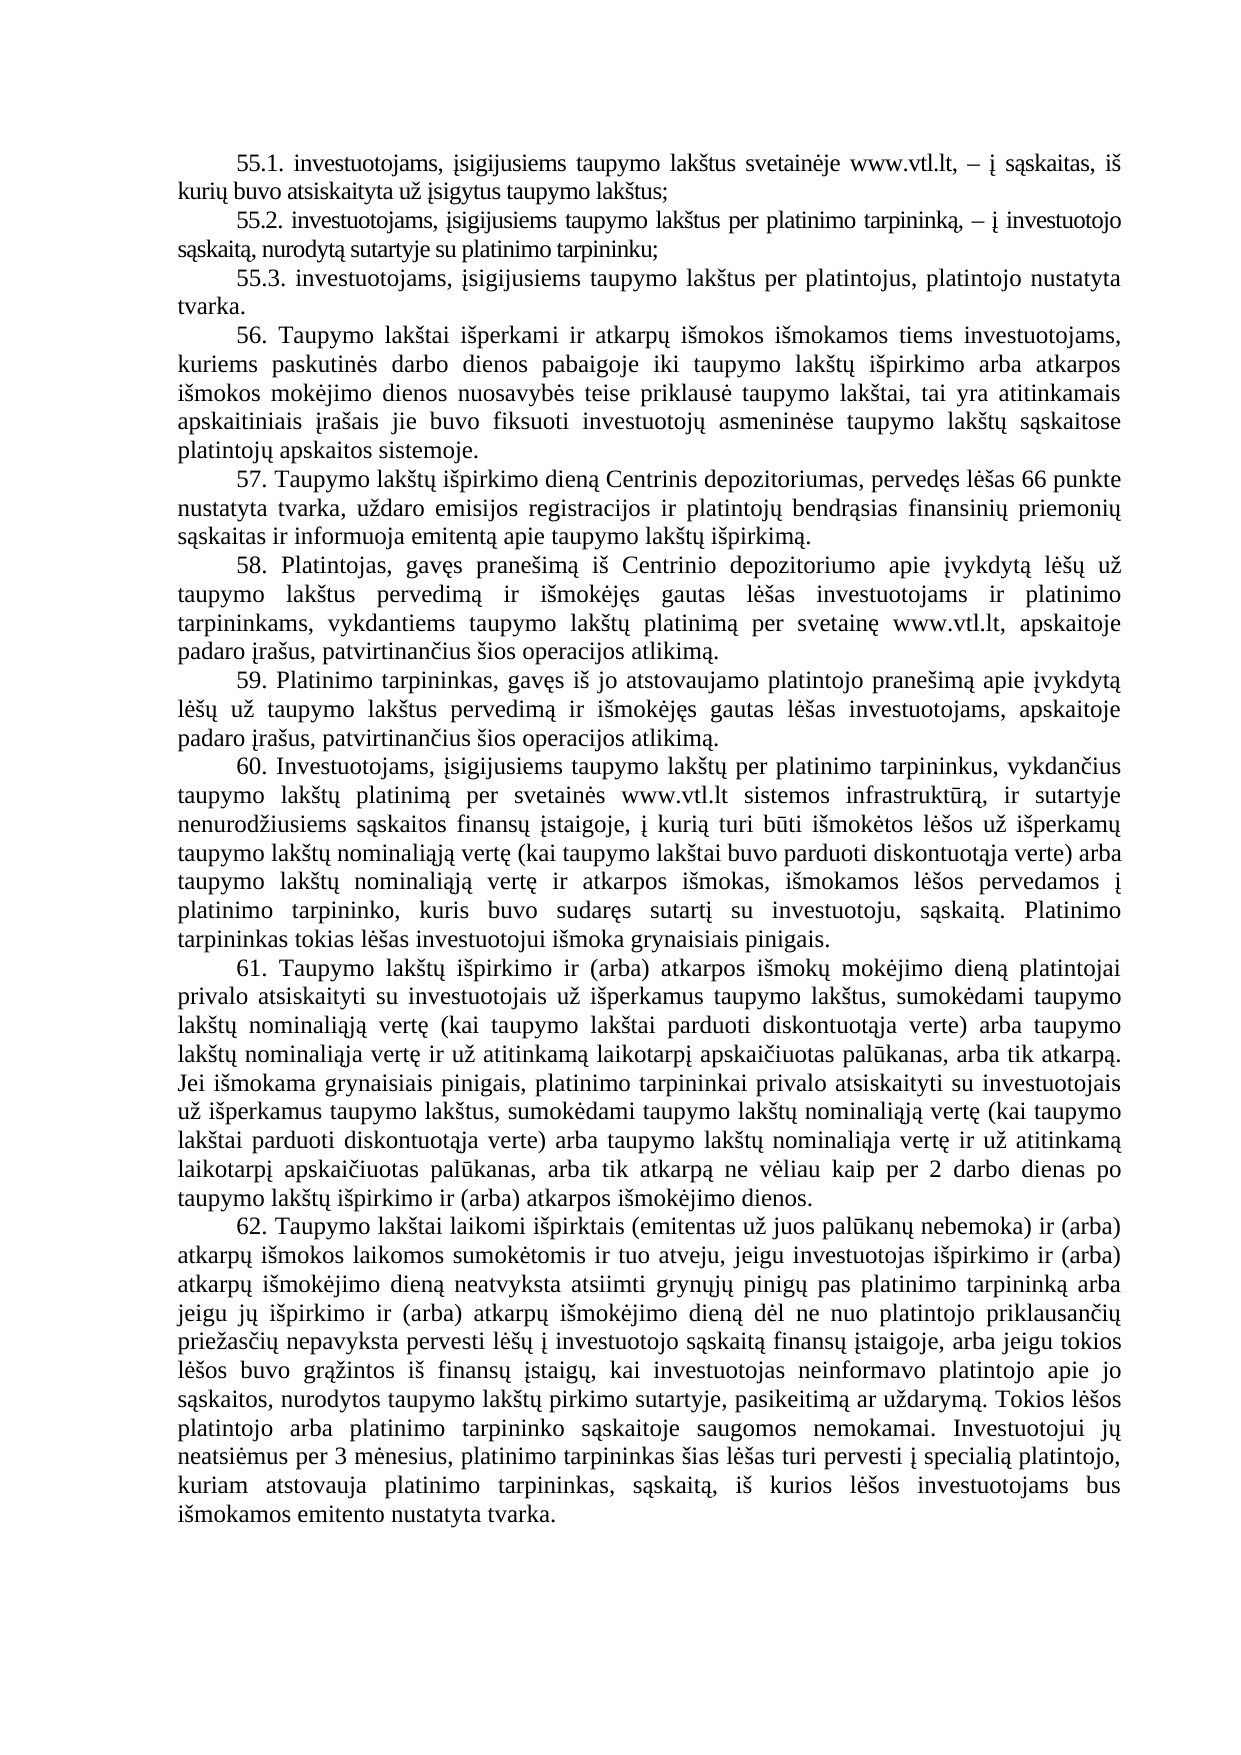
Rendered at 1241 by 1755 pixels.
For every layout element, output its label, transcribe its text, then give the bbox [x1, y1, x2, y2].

text 59. Platinimo tarpininkas, gavęs iš jo atstovaujamo platintojo pranešimą apie įvykdytą lėšų už taupymo lakštus pervedimą ir išmokėjęs gautas lėšas investuotojams, apskaitoje padaro įrašus, patvirtinančius šios operacijos atlikimą. [177, 665, 1122, 751]
text 62. Taupymo lakštai laikomi išpirktais (emitentas už juos palūkanų nebemoka) ir (arba) atkarpų išmokos laikomos sumokėtomis ir tuo atveju, jeigu investuotojas išpirkimo ir (arba) atkarpų išmokėjimo dieną neatvyksta atsiimti grynųjų pinigų pas platinimo tarpininką arba jeigu jų išpirkimo ir (arba) atkarpų išmokėjimo dieną dėl ne nuo platintojo priklausančių priežasčių nepavyksta pervesti lėšų į investuotojo sąskaitą finansų įstaigoje, arba jeigu tokios lėšos buvo grąžintos iš finansų įstaigų, kai investuotojas neinformavo platintojo apie jo sąskaitos, nurodytos taupymo lakštų pirkimo sutartyje, pasikeitimą ar uždarymą. Tokios lėšos platintojo arba platinimo tarpininko sąskaitoje saugomos nemokamai. Investuotojui jų neatsiėmus per 3 mėnesius, platinimo tarpininkas šias lėšas turi pervesti į specialią platintojo, kuriam atstovauja platinimo tarpininkas, sąskaitą, iš kurios lėšos investuotojams bus išmokamos emitento nustatyta tvarka. [177, 1211, 1122, 1528]
text 57. Taupymo lakštų išpirkimo dieną Centrinis depozitoriumas, pervedęs lėšas 66 punkte nustatyta tvarka, uždaro emisijos registracijos ir platintojų bendrąsias finansinių priemonių sąskaitas ir informuoja emitentą apie taupymo lakštų išpirkimą. [177, 464, 1122, 550]
text 56. Taupymo lakštai išperkami ir atkarpų išmokos išmokamos tiems investuotojams, kuriems paskutinės darbo dienos pabaigoje iki taupymo lakštų išpirkimo arba atkarpos išmokos mokėjimo dienos nuosavybės teise priklausė taupymo lakštai, tai yra atitinkamais apskaitiniais įrašais jie buvo fiksuoti investuotojų asmeninėse taupymo lakštų sąskaitose platintojų apskaitos sistemoje. [177, 320, 1122, 464]
text 55.2. investuotojams, įsigijusiems taupymo lakštus per platinimo tarpininką, – į investuotojo sąskaitą, nurodytą sutartyje su platinimo tarpininku; [177, 205, 1122, 263]
text 61. Taupymo lakštų išpirkimo ir (arba) atkarpos išmokų mokėjimo dieną platintojai privalo atsiskaityti su investuotojais už išperkamus taupymo lakštus, sumokėdami taupymo lakštų nominaliąją vertę (kai taupymo lakštai parduoti diskontuotąja verte) arba taupymo lakštų nominaliąja vertę ir už atitinkamą laikotarpį apskaičiuotas palūkanas, arba tik atkarpą. Jei išmokama grynaisiais pinigais, platinimo tarpininkai privalo atsiskaityti su investuotojais už išperkamus taupymo lakštus, sumokėdami taupymo lakštų nominaliąją vertę (kai taupymo lakštai parduoti diskontuotąja verte) arba taupymo lakštų nominaliąja vertę ir už atitinkamą laikotarpį apskaičiuotas palūkanas, arba tik atkarpą ne vėliau kaip per 2 darbo dienas po taupymo lakštų išpirkimo ir (arba) atkarpos išmokėjimo dienos. [177, 953, 1122, 1211]
text 55.3. investuotojams, įsigijusiems taupymo lakštus per platintojus, platintojo nustatyta tvarka. [177, 263, 1122, 320]
text 58. Platintojas, gavęs pranešimą iš Centrinio depozitoriumo apie įvykdytą lėšų už taupymo lakštus pervedimą ir išmokėjęs gautas lėšas investuotojams ir platinimo tarpininkams, vykdantiems taupymo lakštų platinimą per svetainę www.vtl.lt, apskaitoje padaro įrašus, patvirtinančius šios operacijos atlikimą. [177, 550, 1122, 665]
text 60. Investuotojams, įsigijusiems taupymo lakštų per platinimo tarpininkus, vykdančius taupymo lakštų platinimą per svetainės www.vtl.lt sistemos infrastruktūrą, ir sutartyje nenurodžiusiems sąskaitos finansų įstaigoje, į kurią turi būti išmokėtos lėšos už išperkamų taupymo lakštų nominaliąją vertę (kai taupymo lakštai buvo parduoti diskontuotąja verte) arba taupymo lakštų nominaliąją vertę ir atkarpos išmokas, išmokamos lėšos pervedamos į platinimo tarpininko, kuris buvo sudaręs sutartį su investuotoju, sąskaitą. Platinimo tarpininkas tokias lėšas investuotojui išmoka grynaisiais pinigais. [177, 751, 1122, 953]
text 55.1. investuotojams, įsigijusiems taupymo lakštus svetainėje www.vtl.lt, – į sąskaitas, iš kurių buvo atsiskaityta už įsigytus taupymo lakštus; [177, 148, 1122, 205]
